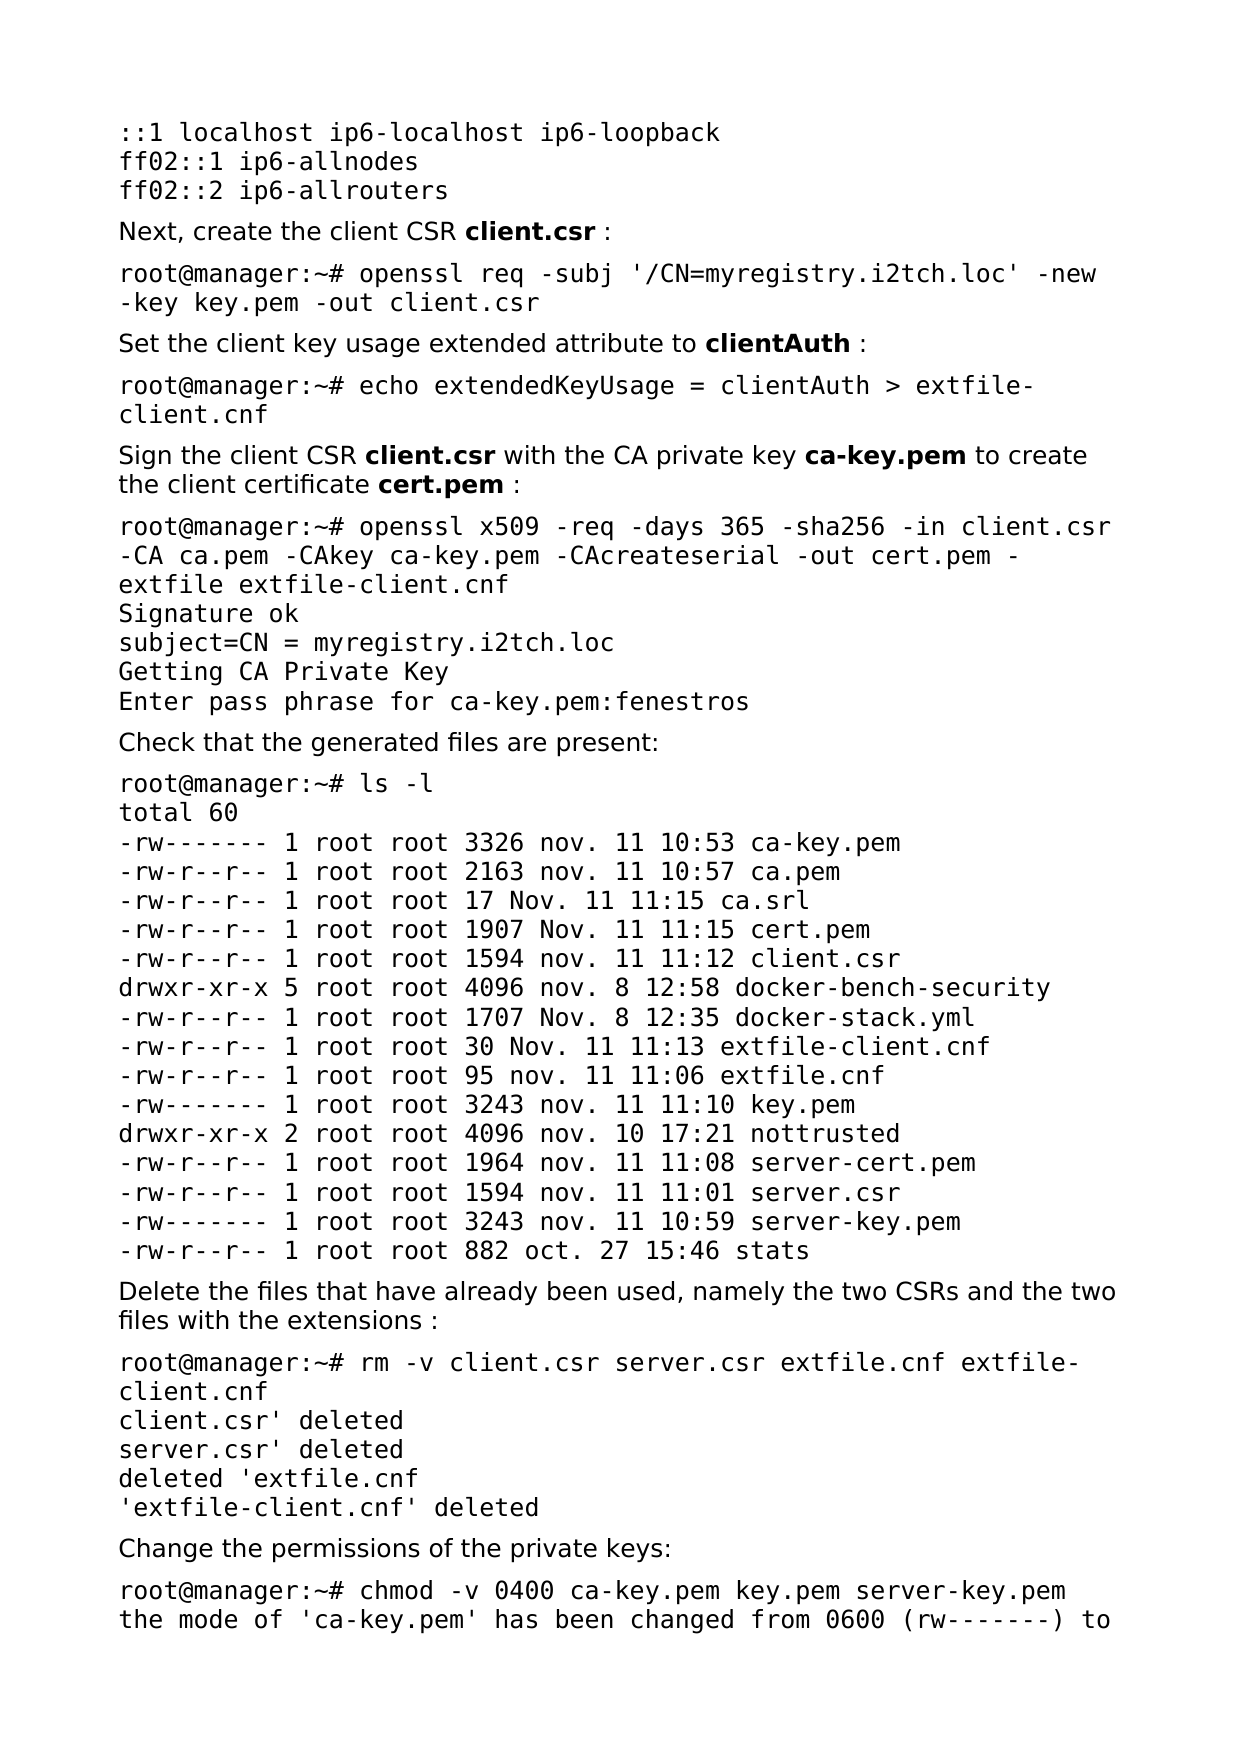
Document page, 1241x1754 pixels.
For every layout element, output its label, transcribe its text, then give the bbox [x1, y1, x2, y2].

text root@manager:~# echo extendedKeyUsage = clientAuth > extfile-client.cnf [118, 371, 1122, 429]
text root@manager:~# ls -l total 60 -rw------- 1 root root 3326 nov. 11 10:53 ca-key.pem -rw-r--r-- 1 root root 2163 nov. 11 10:57 ca.pem -rw-r--r-- 1 root root 17 Nov. 11 11:15 ca.srl -rw-r--r-- 1 root root 1907 Nov. 11 11:15 cert.pem -rw-r--r-- 1 root root 1594 nov. 11 11:12 client.csr drwxr-xr-x 5 root root 4096 nov. 8 12:58 docker-bench-security -rw-r--r-- 1 root root 1707 Nov. 8 12:35 docker-stack.yml -rw-r--r-- 1 root root 30 Nov. 11 11:13 extfile-client.cnf -rw-r--r-- 1 root root 95 nov. 11 11:06 extfile.cnf -rw------- 1 root root 3243 nov. 11 11:10 key.pem drwxr-xr-x 2 root root 4096 nov. 10 17:21 nottrusted -rw-r--r-- 1 root root 1964 nov. 11 11:08 server-cert.pem -rw-r--r-- 1 root root 1594 nov. 11 11:01 server.csr -rw------- 1 root root 3243 nov. 11 10:59 server-key.pem -rw-r--r-- 1 root root 882 oct. 27 15:46 stats [118, 769, 1122, 1265]
text Delete the files that have already been used, namely the two CSRs and the two files with the extensions : [118, 1277, 1122, 1335]
text root@manager:~# chmod -v 0400 ca-key.pem key.pem server-key.pem the mode of 'ca-key.pem' has been changed from 0600 (rw-------) to [118, 1576, 1122, 1634]
text root@manager:~# rm -v client.csr server.csr extfile.cnf extfile-client.cnf client.csr' deleted server.csr' deleted deleted 'extfile.cnf 'extfile-client.cnf' deleted [118, 1348, 1122, 1523]
text Change the permissions of the private keys: [118, 1534, 1122, 1564]
text Check that the generated files are present: [118, 728, 1122, 757]
text root@manager:~# openssl req -subj '/CN=myregistry.i2tch.loc' -new -key key.pem -out client.csr [118, 259, 1122, 317]
text Next, create the client CSR client.csr : [118, 217, 1122, 247]
text root@manager:~# openssl x509 -req -days 365 -sha256 -in client.csr -CA ca.pem -CAkey ca-key.pem -CAcreateserial -out cert.pem -extfile extfile-client.cnf Signature ok subject=CN = myregistry.i2tch.loc Getting CA Private Key Enter pass phrase for ca-key.pem:fenestros [118, 512, 1122, 716]
text Set the client key usage extended attribute to clientAuth : [118, 329, 1122, 358]
text ::1 localhost ip6-localhost ip6-loopback ff02::1 ip6-allnodes ff02::2 ip6-allrouters [118, 118, 1122, 206]
text Sign the client CSR client.csr with the CA private key ca-key.pem to create the client certificate cert.pem : [118, 441, 1122, 499]
